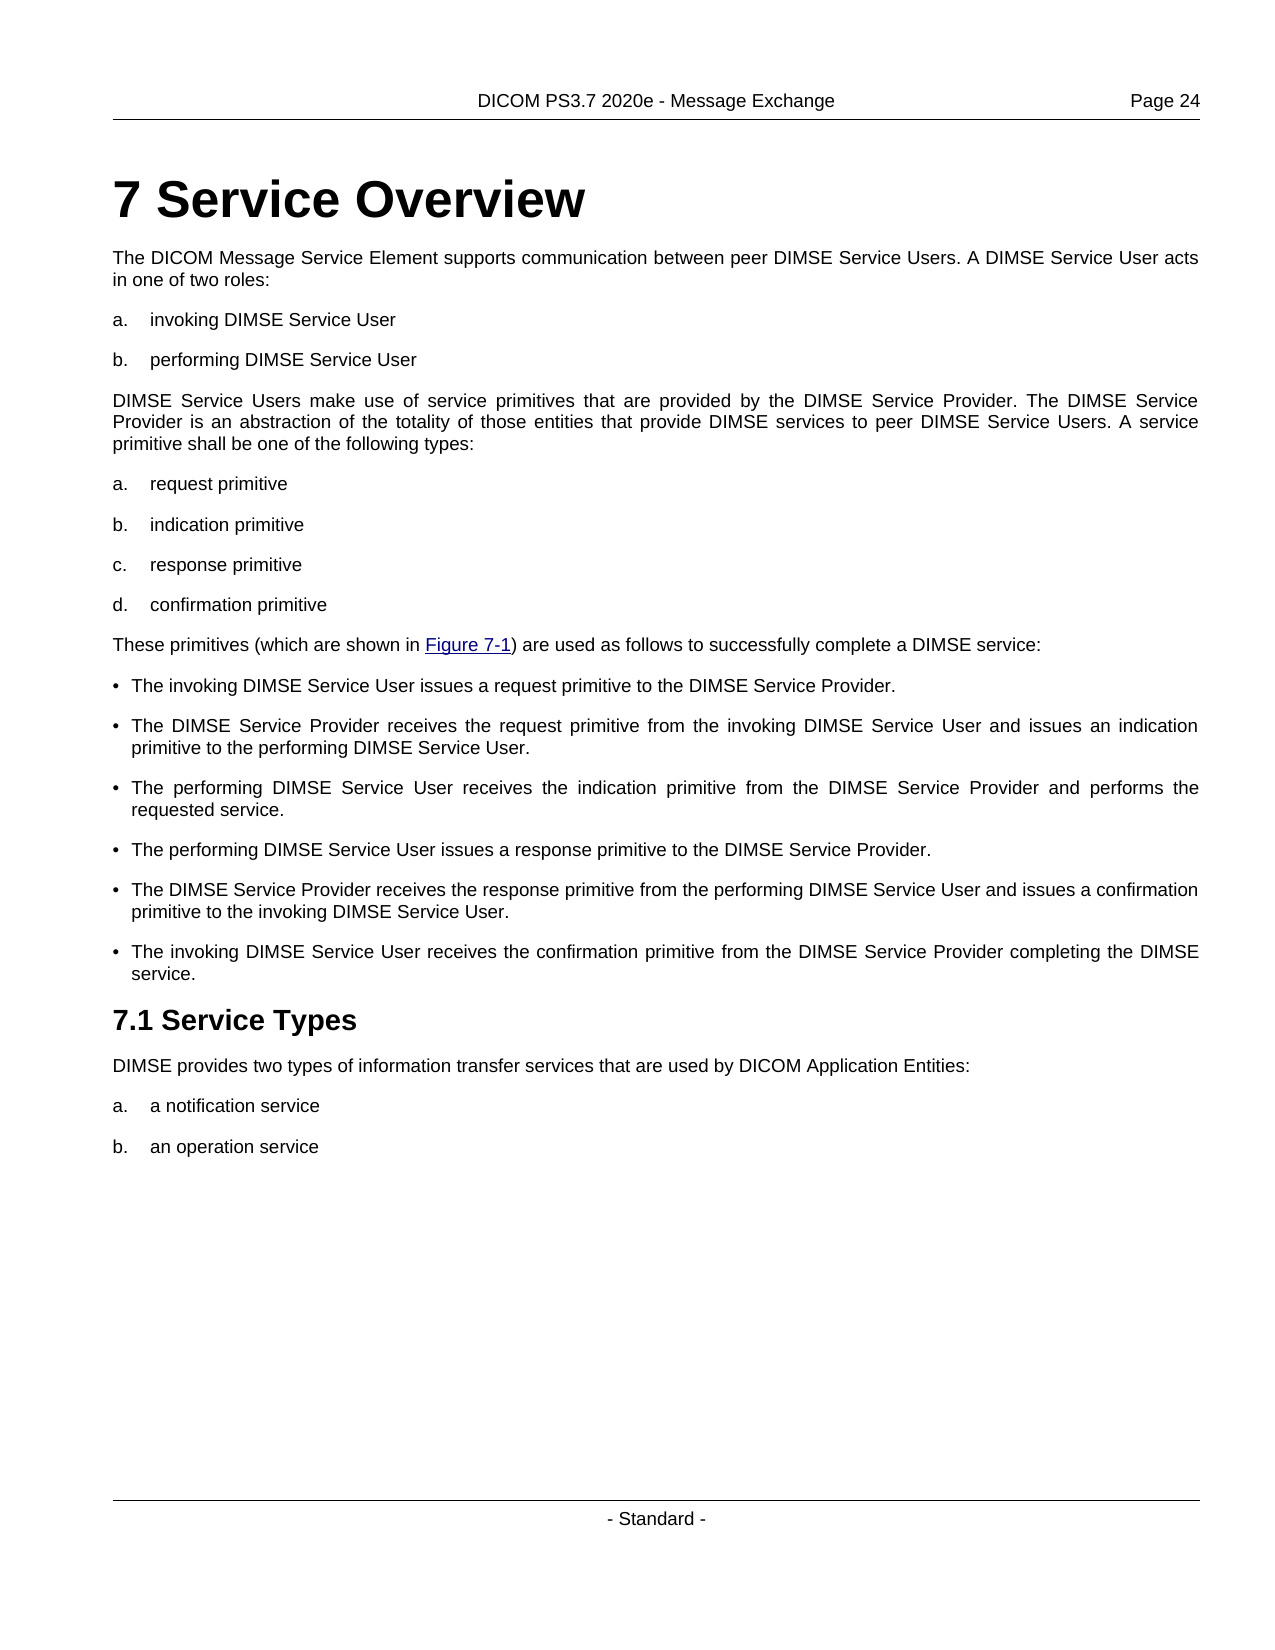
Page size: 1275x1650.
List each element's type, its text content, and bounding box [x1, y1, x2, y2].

text 7 Service Overview [112, 169, 1200, 228]
text a. a notification service [112, 1095, 1200, 1117]
text b. an operation service [112, 1136, 1200, 1157]
text • The performing DIMSE Service User receives the indication primitive from the DIMSE Service Provider and performs the requested service. [112, 777, 1200, 820]
text b. indication primitive [112, 513, 1200, 535]
text b. performing DIMSE Service User [112, 349, 1200, 371]
text 7.1 Service Types [112, 1003, 1200, 1036]
text a. invoking DIMSE Service User [112, 309, 1200, 331]
text • The invoking DIMSE Service User issues a request primitive to the DIMSE Service Provider. [112, 674, 1200, 696]
text • The DIMSE Service Provider receives the request primitive from the invoking DIMSE Service User and issues an indication primitive to the performing DIMSE Service User. [112, 715, 1200, 758]
text • The DIMSE Service Provider receives the response primitive from the performing DIMSE Service User and issues a confirmation primitive to the invoking DIMSE Service User. [112, 879, 1200, 922]
text DIMSE Service Users make use of service primitives that are provided by the DIMSE Service Provider. The DIMSE Service Provider is an abstraction of the totality of those entities that provide DIMSE services to peer DIMSE Service Users. A service primitive shall be one of the following types: [112, 389, 1200, 454]
text a. request primitive [112, 473, 1200, 494]
text The DICOM Message Service Element supports communication between peer DIMSE Service Users. A DIMSE Service User acts in one of two roles: [112, 247, 1200, 290]
text d. confirmation primitive [112, 594, 1200, 616]
text • The invoking DIMSE Service User receives the confirmation primitive from the DIMSE Service Provider completing the DIMSE service. [112, 941, 1200, 984]
text DIMSE provides two types of information transfer services that are used by DICOM Application Entities: [112, 1055, 1200, 1077]
text c. response primitive [112, 554, 1200, 575]
text These primitives (which are shown in Figure 7-1) are used as follows to successfully complete a DIMSE service: [112, 634, 1200, 656]
text • The performing DIMSE Service User issues a response primitive to the DIMSE Service Provider. [112, 839, 1200, 860]
